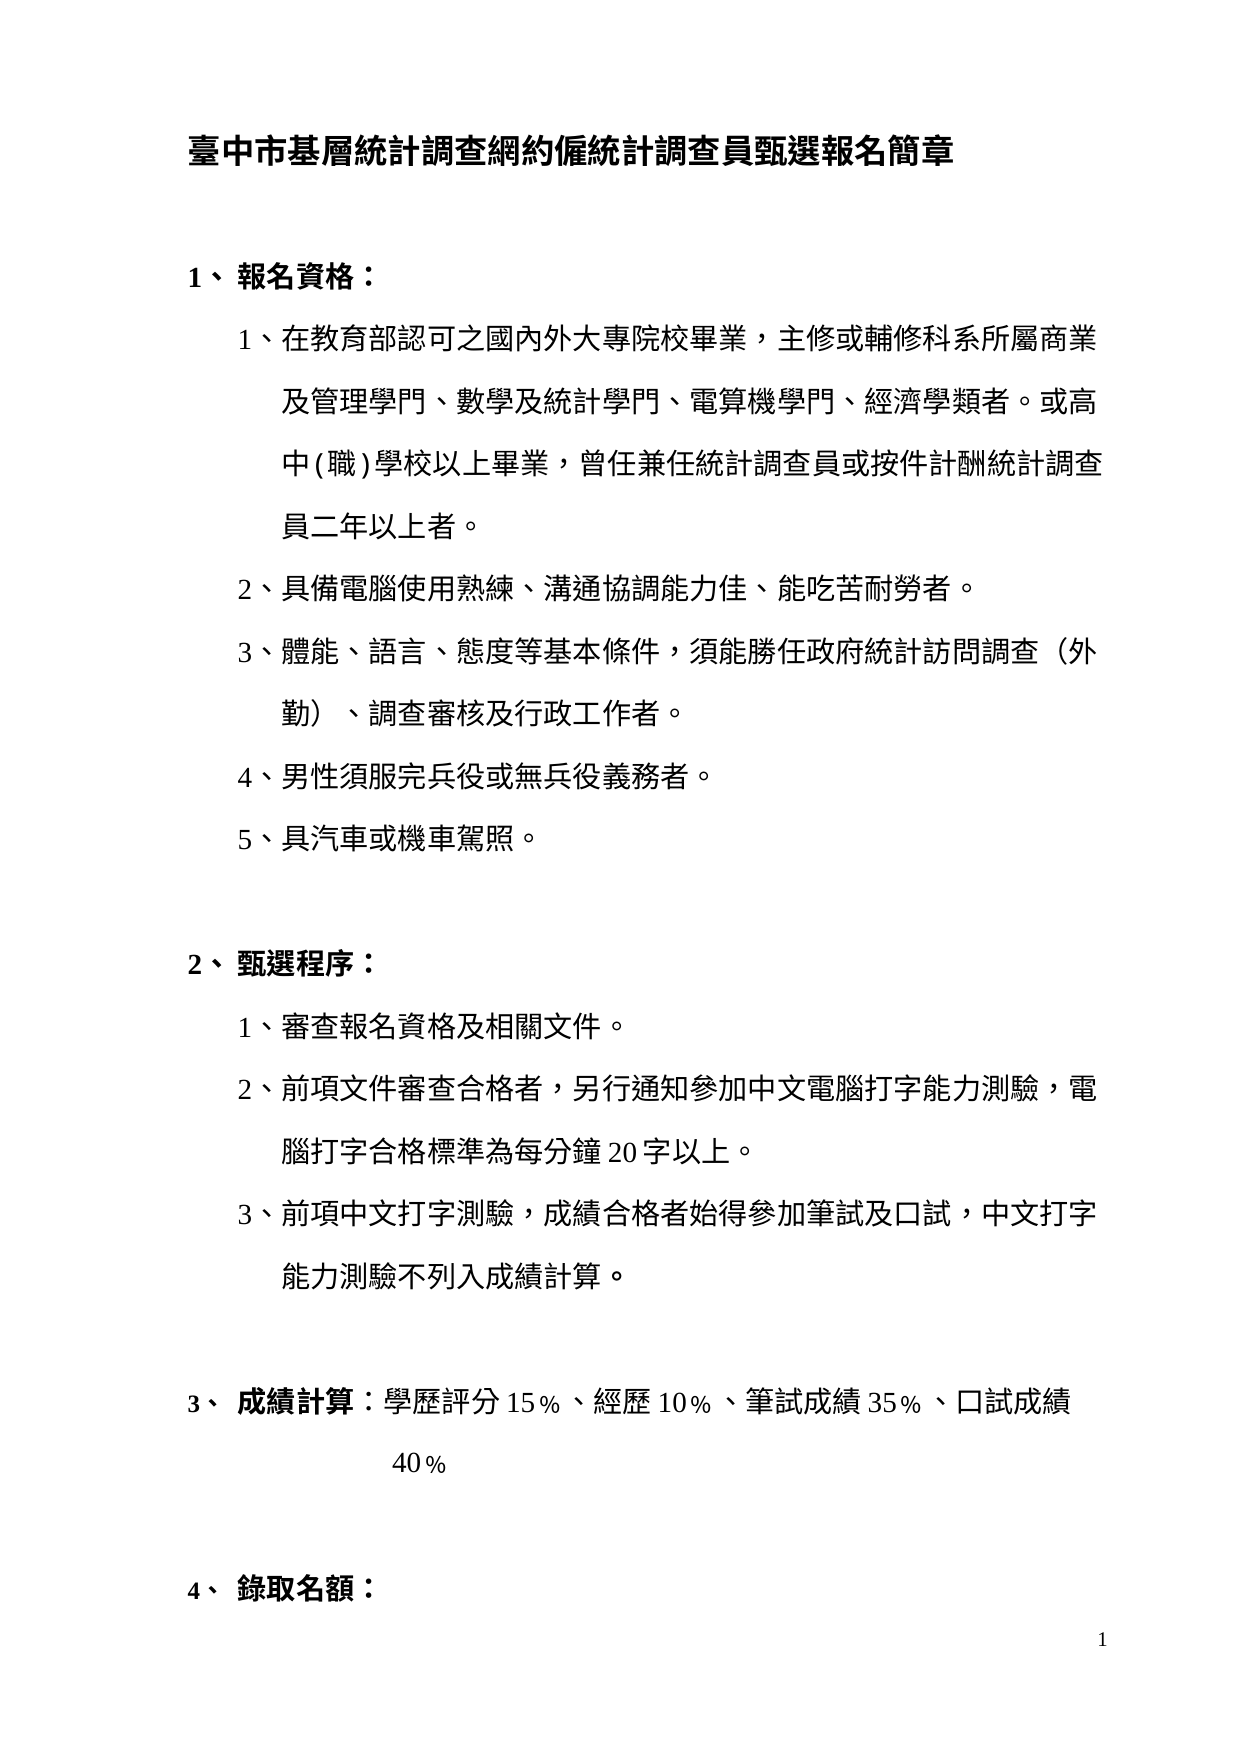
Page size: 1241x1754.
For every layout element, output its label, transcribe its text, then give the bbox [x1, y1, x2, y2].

text 5、具汽車或機車駕照。 [237, 795, 1107, 858]
text 4、男性須服完兵役或無兵役義務者。 [237, 733, 1107, 795]
list 甄選程序： [187, 920, 1107, 983]
text 臺中市基層統計調查網約僱統計調查員甄選報名簡章 [187, 108, 1107, 170]
list 成績計算：學歷評分15﹪、經歷10﹪、筆試成績35﹪、口試成績40﹪ [187, 1358, 1107, 1483]
text 3、體能、語言、態度等基本條件，須能勝任政府統計訪問調查（外勤）、調查審核及行政工作者。 [237, 608, 1107, 733]
text 3、前項中文打字測驗，成績合格者始得參加筆試及口試，中文打字能力測驗不列入成績計算。 [237, 1170, 1107, 1295]
text 2、前項文件審查合格者，另行通知參加中文電腦打字能力測驗，電腦打字合格標準為每分鐘20字以上。 [237, 1045, 1107, 1170]
text 2、具備電腦使用熟練、溝通協調能力佳、能吃苦耐勞者。 [237, 545, 1107, 608]
text 1、在教育部認可之國內外大專院校畢業，主修或輔修科系所屬商業及管理學門、數學及統計學門、電算機學門、經濟學類者。或高中(職)學校以上畢業，曾任兼任統計調查員或按件計酬統計調查員二年以上者。 [237, 295, 1107, 545]
text 1、審查報名資格及相關文件。 [237, 983, 1107, 1045]
list 報名資格： [187, 233, 1107, 295]
list 錄取名額： [187, 1545, 1107, 1608]
